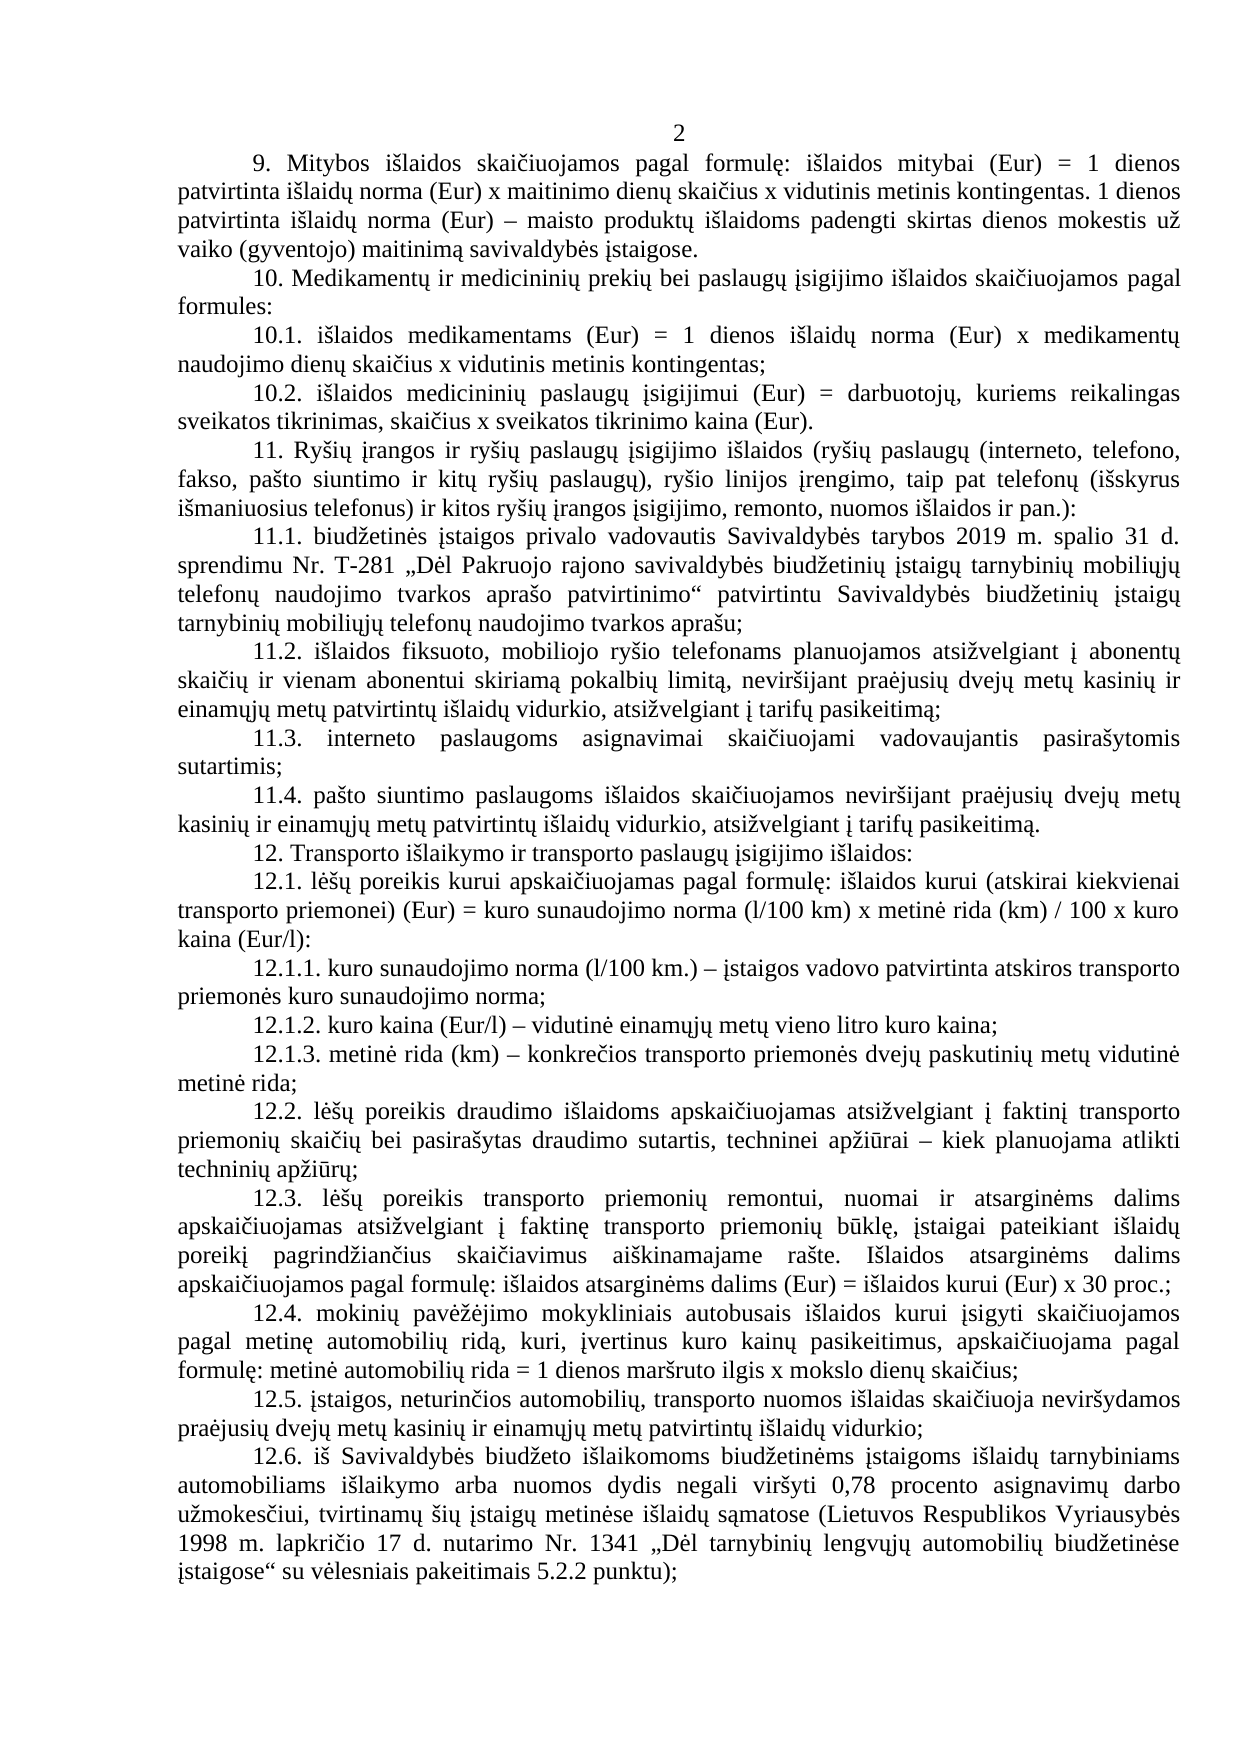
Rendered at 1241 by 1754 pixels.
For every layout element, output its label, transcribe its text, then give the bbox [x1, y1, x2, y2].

text 11.3. interneto paslaugoms asignavimai skaičiuojami vadovaujantis pasirašytomis sutartimis; [177, 723, 1181, 780]
text 9. Mitybos išlaidos skaičiuojamos pagal formulę: išlaidos mitybai (Eur) = 1 dienos patvirtinta išlaidų norma (Eur) x maitinimo dienų skaičius x vidutinis metinis kontingentas. 1 dienos patvirtinta išlaidų norma (Eur) – maisto produktų išlaidoms padengti skirtas dienos mokestis už vaiko (gyventojo) maitinimą savivaldybės įstaigose. [177, 148, 1181, 263]
text 12.4. mokinių pavėžėjimo mokykliniais autobusais išlaidos kurui įsigyti skaičiuojamos pagal metinę automobilių ridą, kuri, įvertinus kuro kainų pasikeitimus, apskaičiuojama pagal formulę: metinė automobilių rida = 1 dienos maršruto ilgis x mokslo dienų skaičius; [177, 1298, 1181, 1384]
text 11.2. išlaidos fiksuoto, mobiliojo ryšio telefonams planuojamos atsižvelgiant į abonentų skaičių ir vienam abonentui skiriamą pokalbių limitą, neviršijant praėjusių dvejų metų kasinių ir einamųjų metų patvirtintų išlaidų vidurkio, atsižvelgiant į tarifų pasikeitimą; [177, 636, 1181, 723]
text 11. Ryšių įrangos ir ryšių paslaugų įsigijimo išlaidos (ryšių paslaugų (interneto, telefono, fakso, pašto siuntimo ir kitų ryšių paslaugų), ryšio linijos įrengimo, taip pat telefonų (išskyrus išmaniuosius telefonus) ir kitos ryšių įrangos įsigijimo, remonto, nuomos išlaidos ir pan.): [177, 435, 1181, 521]
text 12.1.3. metinė rida (km) – konkrečios transporto priemonės dvejų paskutinių metų vidutinė metinė rida; [177, 1039, 1181, 1096]
text 12.3. lėšų poreikis transporto priemonių remontui, nuomai ir atsarginėms dalims apskaičiuojamas atsižvelgiant į faktinę transporto priemonių būklę, įstaigai pateikiant išlaidų poreikį pagrindžiančius skaičiavimus aiškinamajame rašte. Išlaidos atsarginėms dalims apskaičiuojamos pagal formulę: išlaidos atsarginėms dalims (Eur) = išlaidos kurui (Eur) x 30 proc.; [177, 1183, 1181, 1298]
text 11.4. pašto siuntimo paslaugoms išlaidos skaičiuojamos neviršijant praėjusių dvejų metų kasinių ir einamųjų metų patvirtintų išlaidų vidurkio, atsižvelgiant į tarifų pasikeitimą. [177, 780, 1181, 838]
text 10. Medikamentų ir medicininių prekių bei paslaugų įsigijimo išlaidos skaičiuojamos pagal formules: [177, 263, 1181, 320]
text 12.1.2. kuro kaina (Eur/l) – vidutinė einamųjų metų vieno litro kuro kaina; [177, 1010, 1181, 1039]
text 12.5. įstaigos, neturinčios automobilių, transporto nuomos išlaidas skaičiuoja neviršydamos praėjusių dvejų metų kasinių ir einamųjų metų patvirtintų išlaidų vidurkio; [177, 1384, 1181, 1441]
text 11.1. biudžetinės įstaigos privalo vadovautis Savivaldybės tarybos 2019 m. spalio 31 d. sprendimu Nr. T-281 „Dėl Pakruojo rajono savivaldybės biudžetinių įstaigų tarnybinių mobiliųjų telefonų naudojimo tvarkos aprašo patvirtinimo“ patvirtintu Savivaldybės biudžetinių įstaigų tarnybinių mobiliųjų telefonų naudojimo tvarkos aprašu; [177, 521, 1181, 636]
text 12.6. iš Savivaldybės biudžeto išlaikomoms biudžetinėms įstaigoms išlaidų tarnybiniams automobiliams išlaikymo arba nuomos dydis negali viršyti 0,78 procento asignavimų darbo užmokesčiui, tvirtinamų šių įstaigų metinėse išlaidų sąmatose (Lietuvos Respublikos Vyriausybės 1998 m. lapkričio 17 d. nutarimo Nr. 1341 „Dėl tarnybinių lengvųjų automobilių biudžetinėse įstaigose“ su vėlesniais pakeitimais 5.2.2 punktu); [177, 1441, 1181, 1585]
text 10.2. išlaidos medicininių paslaugų įsigijimui (Eur) = darbuotojų, kuriems reikalingas sveikatos tikrinimas, skaičius x sveikatos tikrinimo kaina (Eur). [177, 378, 1181, 435]
text 12.2. lėšų poreikis draudimo išlaidoms apskaičiuojamas atsižvelgiant į faktinį transporto priemonių skaičių bei pasirašytas draudimo sutartis, techninei apžiūrai – kiek planuojama atlikti techninių apžiūrų; [177, 1096, 1181, 1183]
text 12.1.1. kuro sunaudojimo norma (l/100 km.) – įstaigos vadovo patvirtinta atskiros transporto priemonės kuro sunaudojimo norma; [177, 953, 1181, 1010]
text 12. Transporto išlaikymo ir transporto paslaugų įsigijimo išlaidos: [177, 838, 1181, 866]
text 10.1. išlaidos medikamentams (Eur) = 1 dienos išlaidų norma (Eur) x medikamentų naudojimo dienų skaičius x vidutinis metinis kontingentas; [177, 320, 1181, 378]
text 12.1. lėšų poreikis kurui apskaičiuojamas pagal formulę: išlaidos kurui (atskirai kiekvienai transporto priemonei) (Eur) = kuro sunaudojimo norma (l/100 km) x metinė rida (km) / 100 x kuro kaina (Eur/l): [177, 866, 1181, 953]
